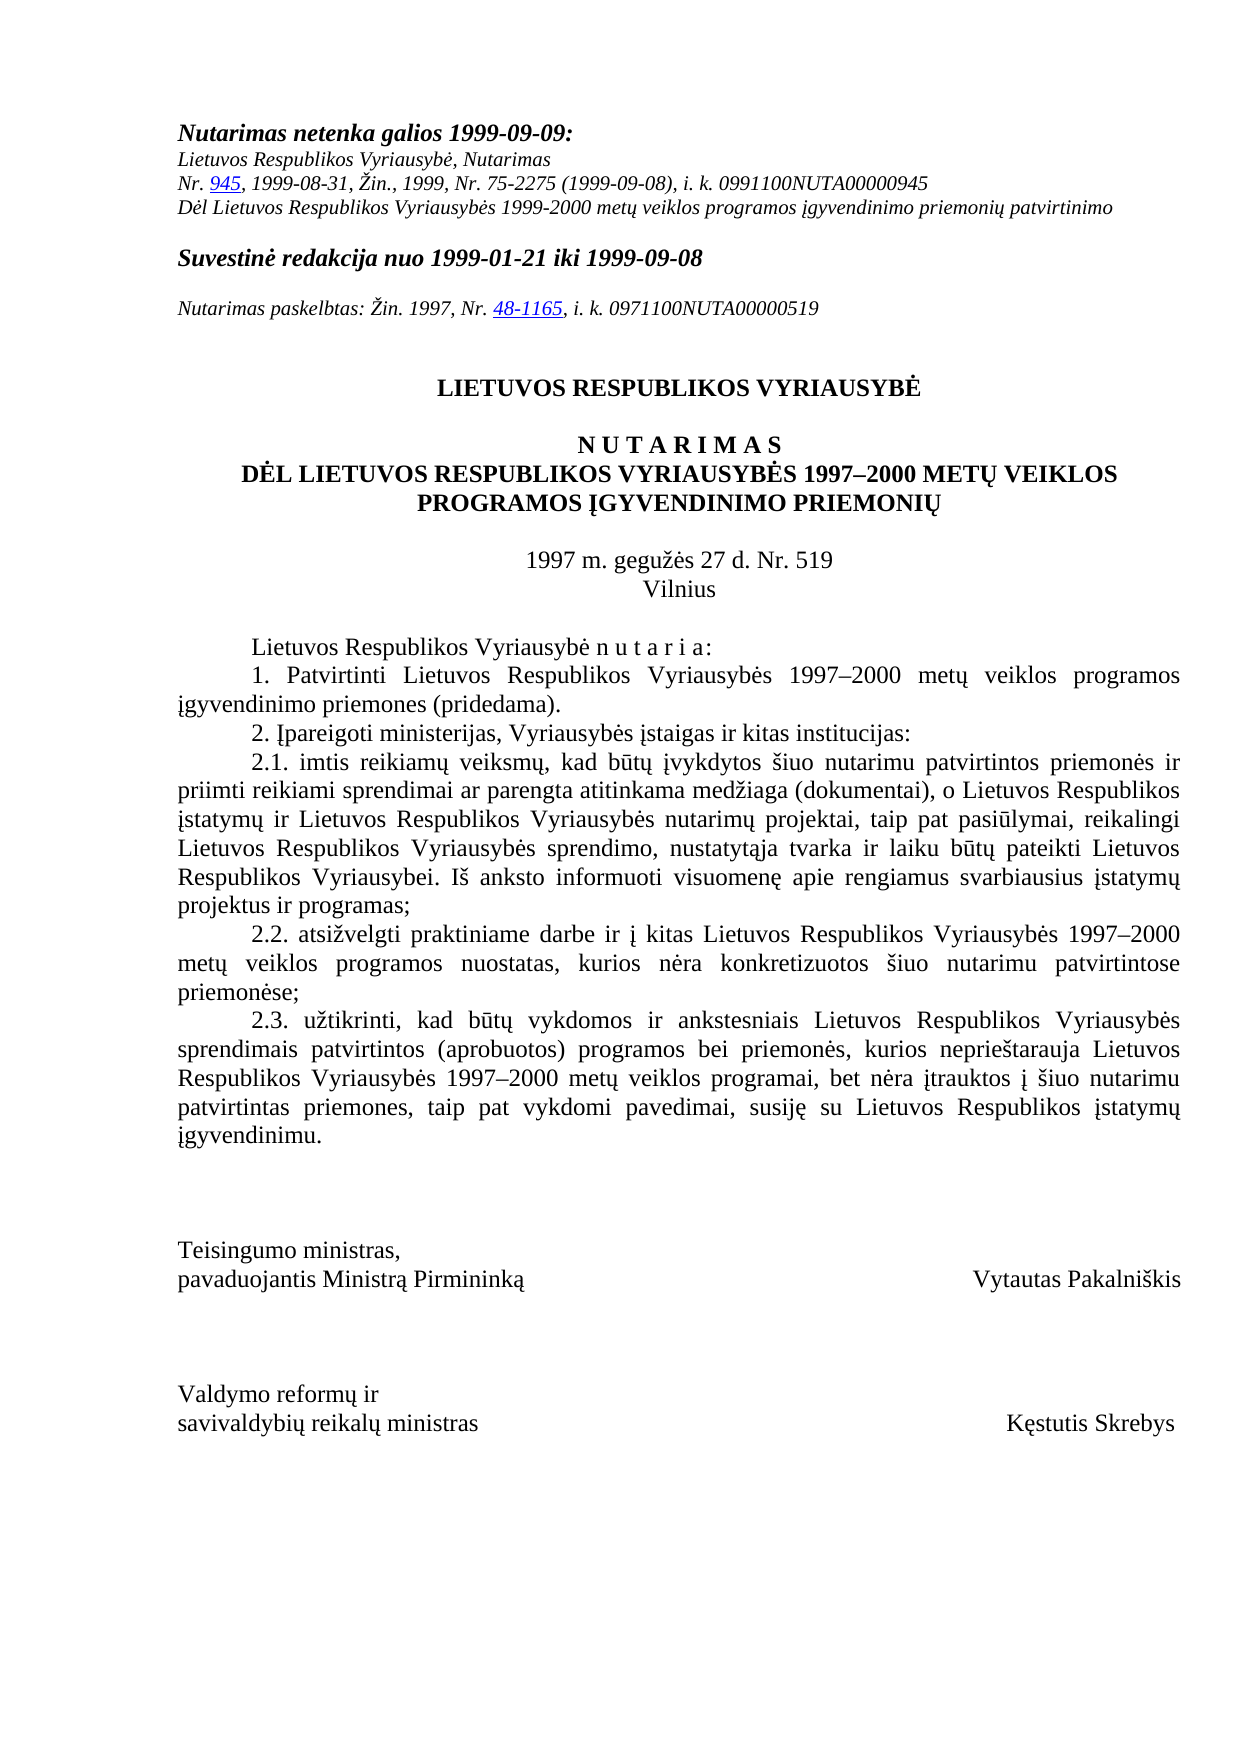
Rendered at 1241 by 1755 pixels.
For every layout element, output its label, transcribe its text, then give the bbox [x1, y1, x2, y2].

text Nr. 945, 1999-08-31, Žin., 1999, Nr. 75-2275 (1999-09-08), i. k. 0991100NUTA00000945 [177, 171, 1181, 195]
text 2. Įpareigoti ministerijas, Vyriausybės įstaigas ir kitas institucijas: [177, 718, 1181, 747]
text 1. Patvirtinti Lietuvos Respublikos Vyriausybės 1997–2000 metų veiklos programos įgyvendinimo priemones (pridedama). [177, 660, 1181, 718]
text 2.1. imtis reikiamų veiksmų, kad būtų įvykdytos šiuo nutarimu patvirtintos priemonės ir priimti reikiami sprendimai ar parengta atitinkama medžiaga (dokumentai), o Lietuvos Respublikos įstatymų ir Lietuvos Respublikos Vyriausybės nutarimų projektai, taip pat pasiūlymai, reikalingi Lietuvos Respublikos Vyriausybės sprendimo, nustatytąja tvarka ir laiku būtų pateikti Lietuvos Respublikos Vyriausybei. Iš anksto informuoti visuomenę apie rengiamus svarbiausius įstatymų projektus ir programas; [177, 747, 1181, 919]
text Vilnius [177, 574, 1181, 603]
text Nutarimas netenka galios 1999-09-09: [177, 118, 1181, 147]
text LIETUVOS RESPUBLIKOS VYRIAUSYBĖ [177, 373, 1181, 402]
text DĖL LIETUVOS RESPUBLIKOS VYRIAUSYBĖS 1997–2000 METŲ VEIKLOS PROGRAMOS ĮGYVENDINIMO PRIEMONIŲ [177, 459, 1181, 517]
text Lietuvos Respublikos Vyriausybė nutaria: [177, 632, 1181, 660]
text pavaduojantis Ministrą Pirmininką Vytautas Pakalniškis [177, 1264, 1181, 1293]
text Dėl Lietuvos Respublikos Vyriausybės 1999-2000 metų veiklos programos įgyvendinimo priemonių patvirtinimo [177, 195, 1181, 219]
text Suvestinė redakcija nuo 1999-01-21 iki 1999-09-08 [177, 243, 1181, 272]
text N U T A R I M A S [177, 430, 1181, 459]
text savivaldybių reikalų ministras Kęstutis Skrebys [177, 1408, 1181, 1437]
text 2.3. užtikrinti, kad būtų vykdomos ir ankstesniais Lietuvos Respublikos Vyriausybės sprendimais patvirtintos (aprobuotos) programos bei priemonės, kurios neprieštarauja Lietuvos Respublikos Vyriausybės 1997–2000 metų veiklos programai, bet nėra įtrauktos į šiuo nutarimu patvirtintas priemones, taip pat vykdomi pavedimai, susiję su Lietuvos Respublikos įstatymų įgyvendinimu. [177, 1005, 1181, 1149]
text 2.2. atsižvelgti praktiniame darbe ir į kitas Lietuvos Respublikos Vyriausybės 1997–2000 metų veiklos programos nuostatas, kurios nėra konkretizuotos šiuo nutarimu patvirtintose priemonėse; [177, 919, 1181, 1005]
text Lietuvos Respublikos Vyriausybė, Nutarimas [177, 147, 1181, 171]
text Valdymo reformų ir [177, 1379, 1181, 1408]
text Teisingumo ministras, [177, 1235, 1181, 1264]
text 1997 m. gegužės 27 d. Nr. 519 [177, 545, 1181, 574]
text Nutarimas paskelbtas: Žin. 1997, Nr. 48-1165, i. k. 0971100NUTA00000519 [177, 296, 1181, 320]
